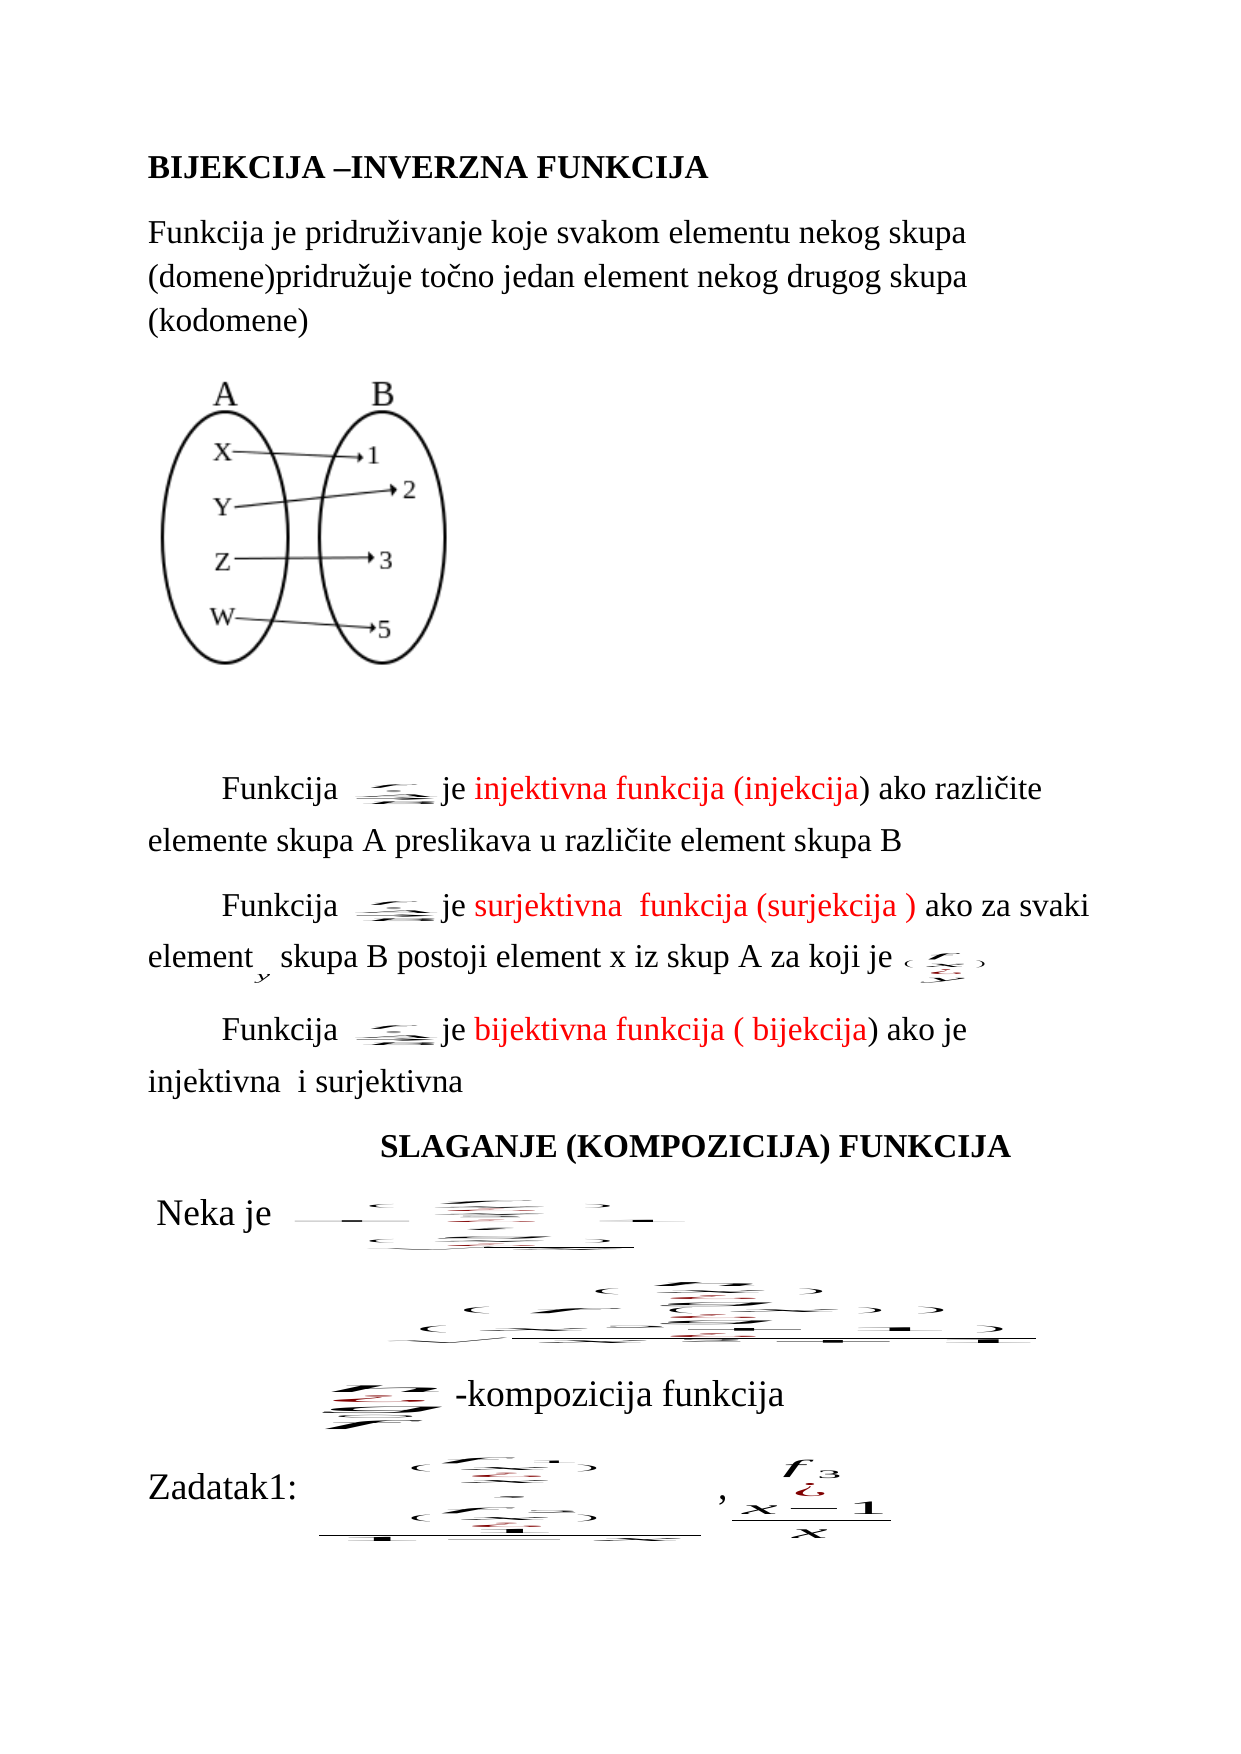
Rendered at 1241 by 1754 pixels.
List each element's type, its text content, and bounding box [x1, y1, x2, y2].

text Funkcija je injektivna funkcija (injekcija) ako različite elemente skupa A preslikava u različite element skupa B [148, 768, 1093, 858]
text Bijekcija –inverzna funkcija [148, 148, 1093, 186]
text Zadatak1: , [148, 1457, 1093, 1542]
text -kompozicija funkcija [148, 1372, 1093, 1429]
text Funkcija je bijektivna funkcija ( bijekcija) ako je injektivna i surjektivna [148, 1009, 1093, 1099]
text Funkcija je pridruživanje koje svakom elementu nekog skupa (domene)pridružuje točno jedan element nekog drugog skupa (kodomene) [148, 212, 1093, 339]
text Neka je [148, 1191, 1093, 1251]
text Slaganje (kompozicija) funkcija [148, 1126, 1093, 1164]
text Funkcija je surjektivna funkcija (surjekcija ) ako za svaki element skupa B postoji element x iz skup A za koji je [148, 885, 1093, 983]
